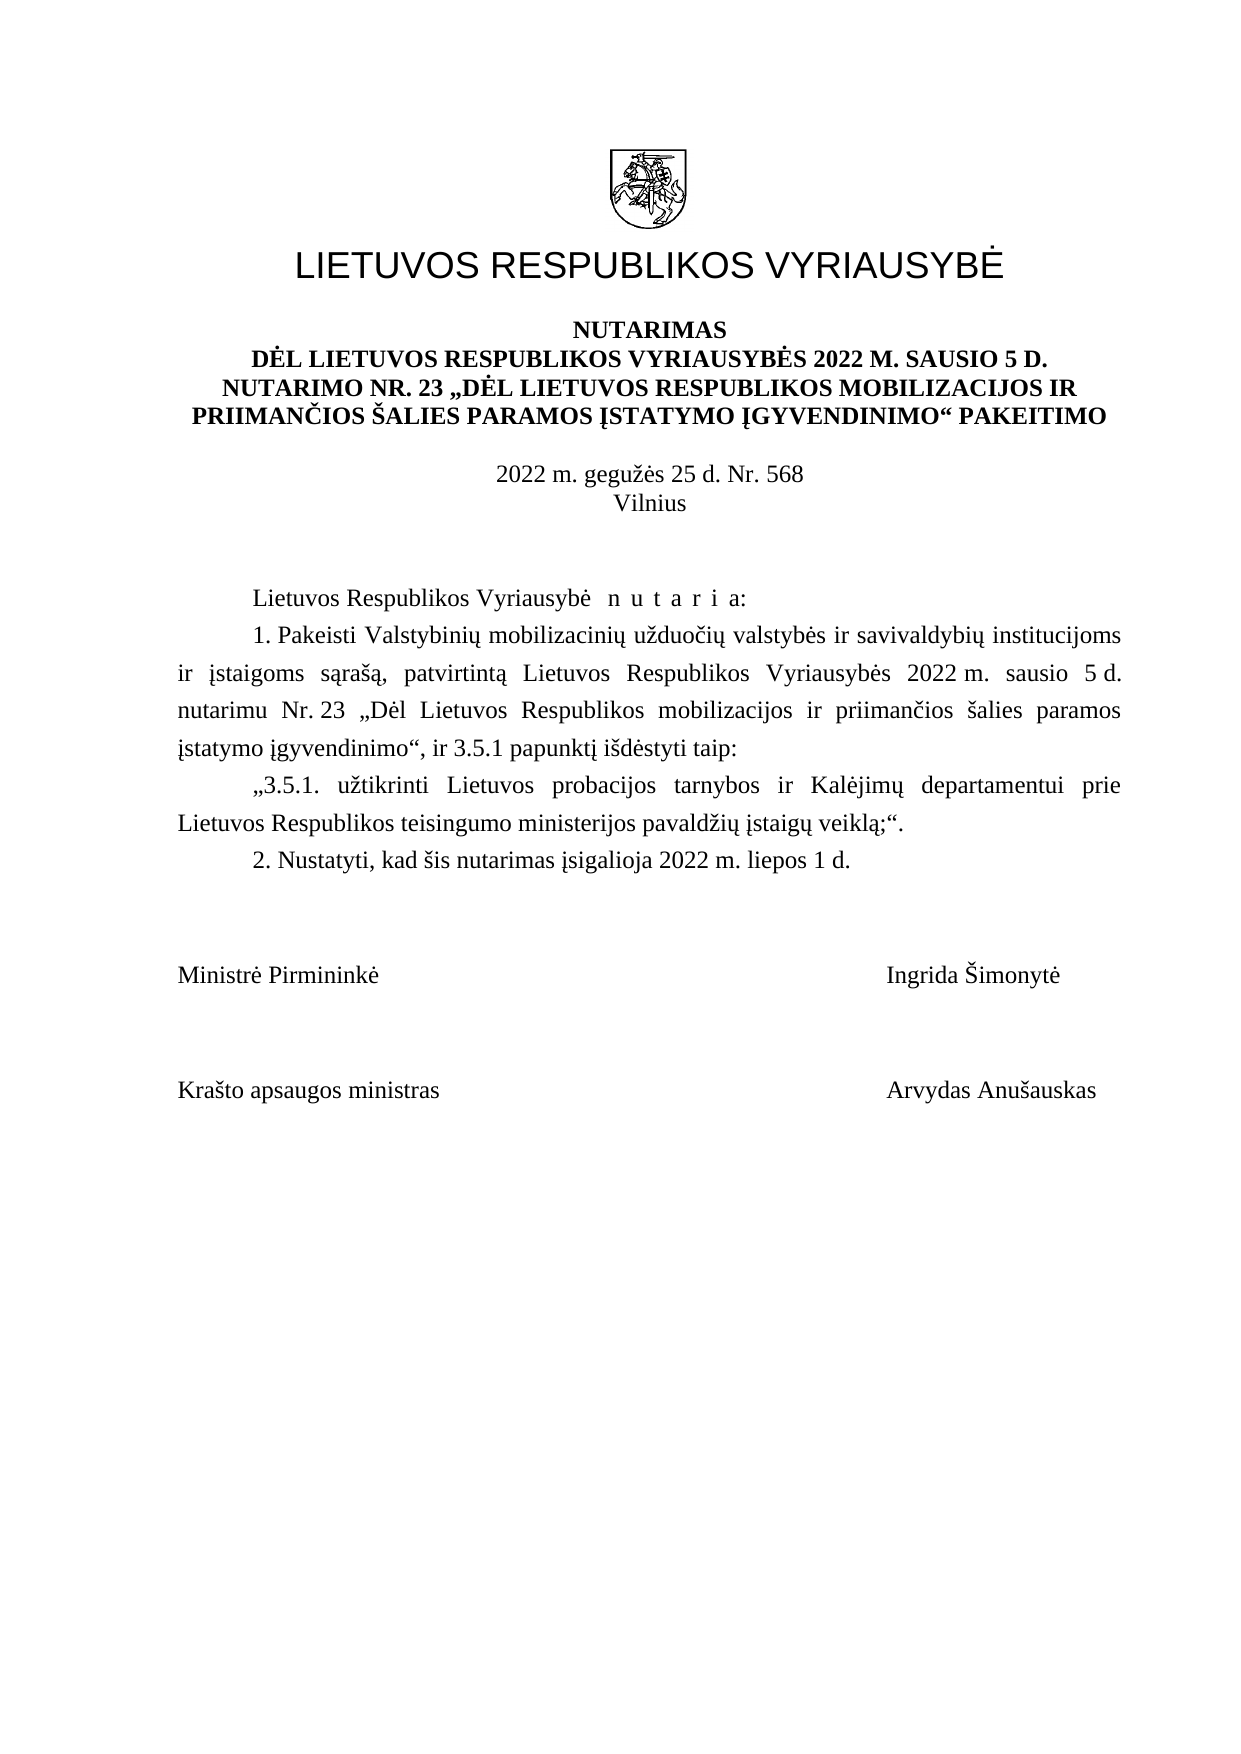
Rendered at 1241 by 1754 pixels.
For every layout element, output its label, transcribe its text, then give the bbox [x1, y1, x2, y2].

text Ministrė Pirmininkė Ingrida Šimonytė [177, 960, 1122, 989]
text 2022 m. gegužės 25 d. Nr. 568 [177, 459, 1122, 488]
text Krašto apsaugos ministras Arvydas Anušauskas [177, 1075, 1122, 1104]
text 1. Pakeisti Valstybinių mobilizacinių užduočių valstybės ir savivaldybių institucijoms ir įstaigoms sąrašą, patvirtintą Lietuvos Respublikos Vyriausybės 2022 m. sausio 5 d. nutarimu Nr. 23 „Dėl Lietuvos Respublikos mobilizacijos ir priimančios šalies paramos įstatymo įgyvendinimo“, ir 3.5.1 papunktį išdėstyti taip: [177, 611, 1122, 761]
text nutarimas [177, 315, 1122, 344]
text Lietuvos Respublikos Vyriausybė [177, 243, 1122, 286]
text 2. Nustatyti, kad šis nutarimas įsigalioja 2022 m. liepos 1 d. [177, 836, 1122, 874]
text Lietuvos Respublikos Vyriausybė nutaria: [177, 574, 1122, 611]
text DĖL Lietuvos Respublikos Vyriausybės 2022 m. sausio 5 d. nutarimO Nr. 23 „DĖL lietuvos respublikos mobilizacijos ir priimančios šalies paramos įstatymo įgyvendinimo“ PAKEITIMO [177, 344, 1122, 430]
text „3.5.1. užtikrinti Lietuvos probacijos tarnybos ir Kalėjimų departamentui prie Lietuvos Respublikos teisingumo ministerijos pavaldžių įstaigų veiklą;“. [177, 761, 1122, 836]
text Vilnius [177, 488, 1122, 516]
